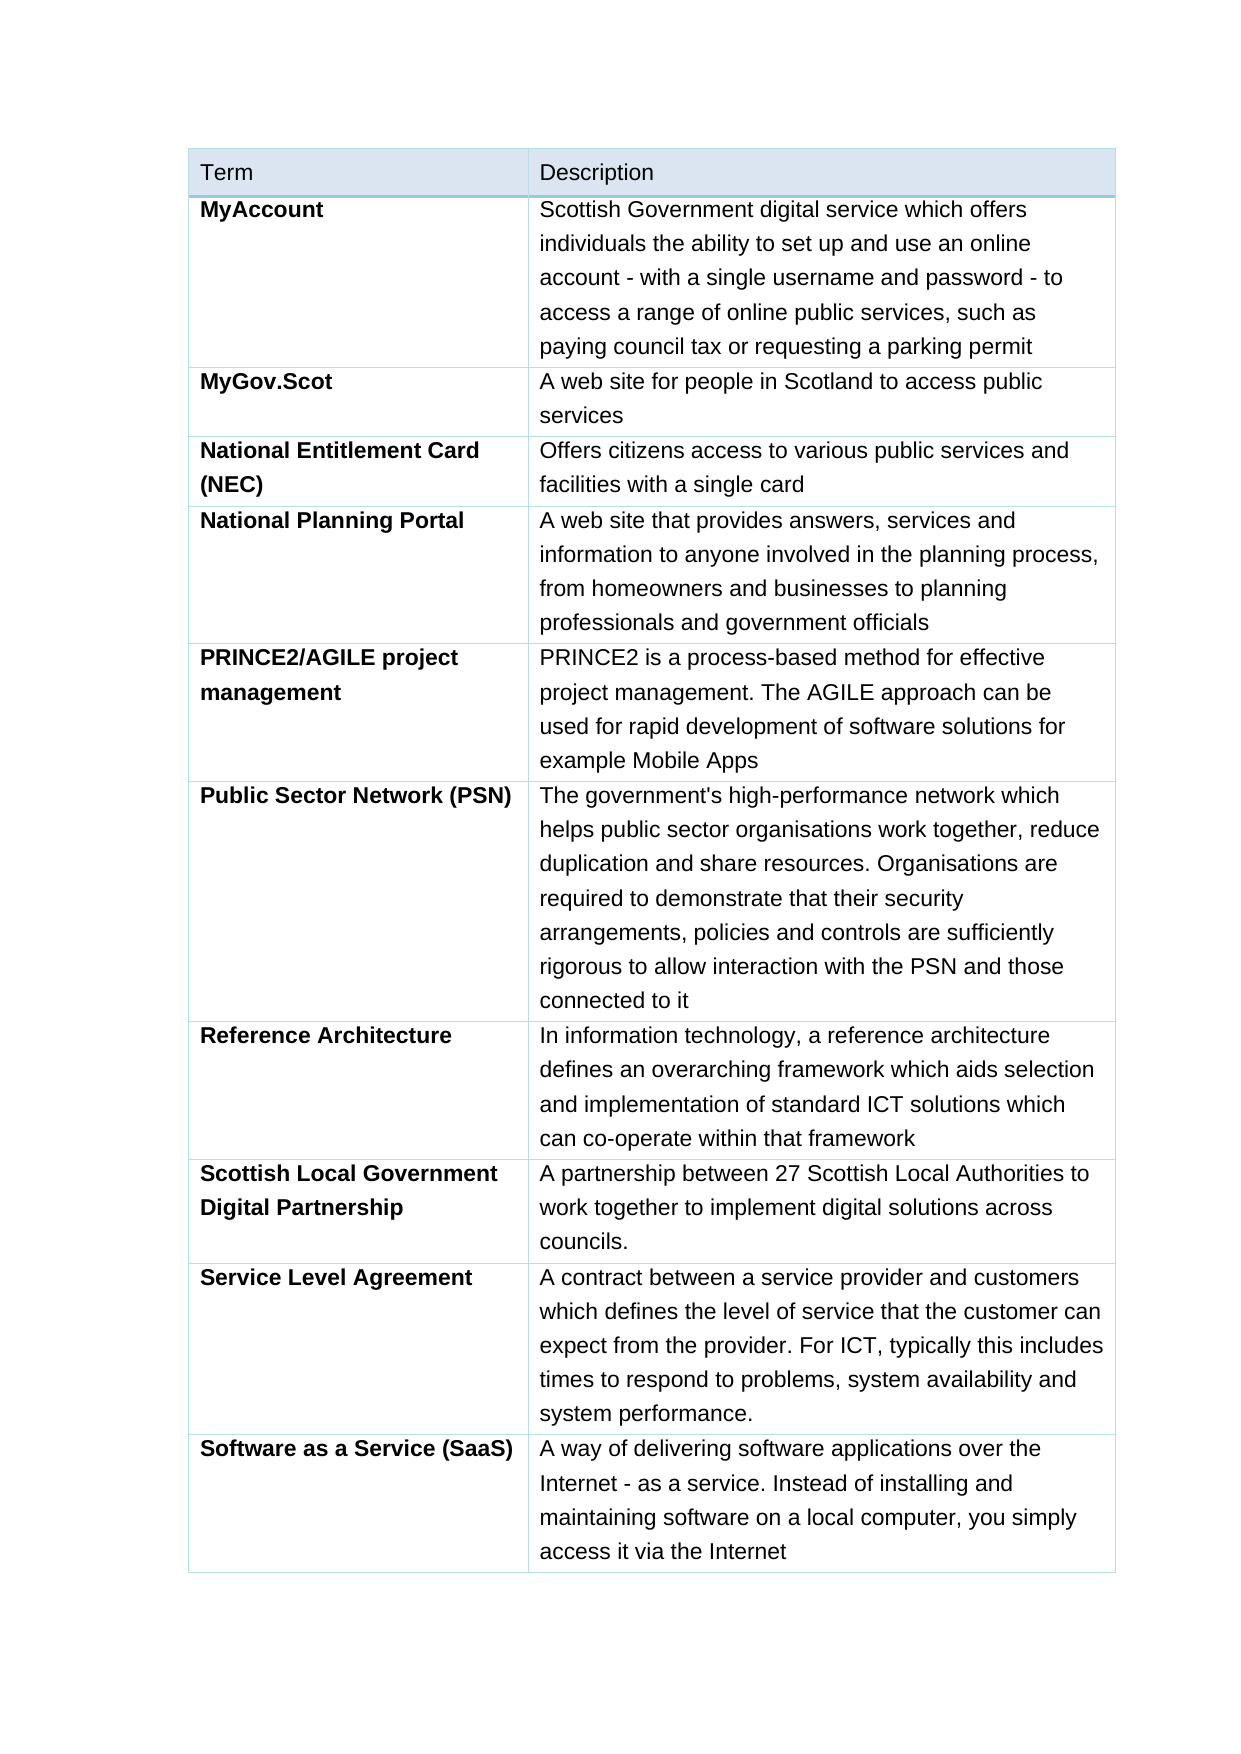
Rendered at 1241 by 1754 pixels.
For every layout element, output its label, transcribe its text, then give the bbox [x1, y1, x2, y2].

table_cell PRINCE2 is a process-based method for effective project management. The AGILE approach can be used for rapid development of software solutions for example Mobile Apps [529, 644, 1115, 781]
table_cell MyGov.Scot [189, 368, 528, 436]
table_cell Offers citizens access to various public services and facilities with a single card [529, 437, 1115, 506]
table_header Description [529, 149, 1115, 195]
table_cell Software as a Service (SaaS) [189, 1435, 528, 1572]
table_cell Scottish Local Government Digital Partnership [189, 1160, 528, 1262]
table_cell A web site that provides answers, services and information to anyone involved in the planning process, from homeowners and businesses to planning professionals and government officials [529, 507, 1115, 643]
table_cell MyAccount [189, 198, 528, 367]
table_cell The government's high-performance network which helps public sector organisations work together, reduce duplication and share resources. Organisations are required to demonstrate that their security arrangements, policies and controls are sufficiently rigorous to allow interaction with the PSN and those connected to it [529, 782, 1115, 1021]
table_cell In information technology, a reference architecture defines an overarching framework which aids selection and implementation of standard ICT solutions which can co-operate within that framework [529, 1022, 1115, 1159]
table_cell A web site for people in Scotland to access public services [529, 368, 1115, 436]
table_cell A contract between a service provider and customers which defines the level of service that the customer can expect from the provider. For ICT, typically this includes times to respond to problems, system availability and system performance. [529, 1264, 1115, 1434]
table_cell Public Sector Network (PSN) [189, 782, 528, 1021]
table_header Term [189, 149, 528, 195]
table_cell A way of delivering software applications over the Internet - as a service. Instead of installing and maintaining software on a local computer, you simply access it via the Internet [529, 1435, 1115, 1572]
table_cell PRINCE2/AGILE project management [189, 644, 528, 781]
table_cell Scottish Government digital service which offers individuals the ability to set up and use an online account - with a single username and password - to access a range of online public services, such as paying council tax or requesting a parking permit [529, 198, 1115, 367]
table_cell Reference Architecture [189, 1022, 528, 1159]
table_cell National Planning Portal [189, 507, 528, 643]
table_cell A partnership between 27 Scottish Local Authorities to work together to implement digital solutions across councils. [529, 1160, 1115, 1262]
table_cell Service Level Agreement [189, 1264, 528, 1434]
table_cell National Entitlement Card (NEC) [189, 437, 528, 506]
